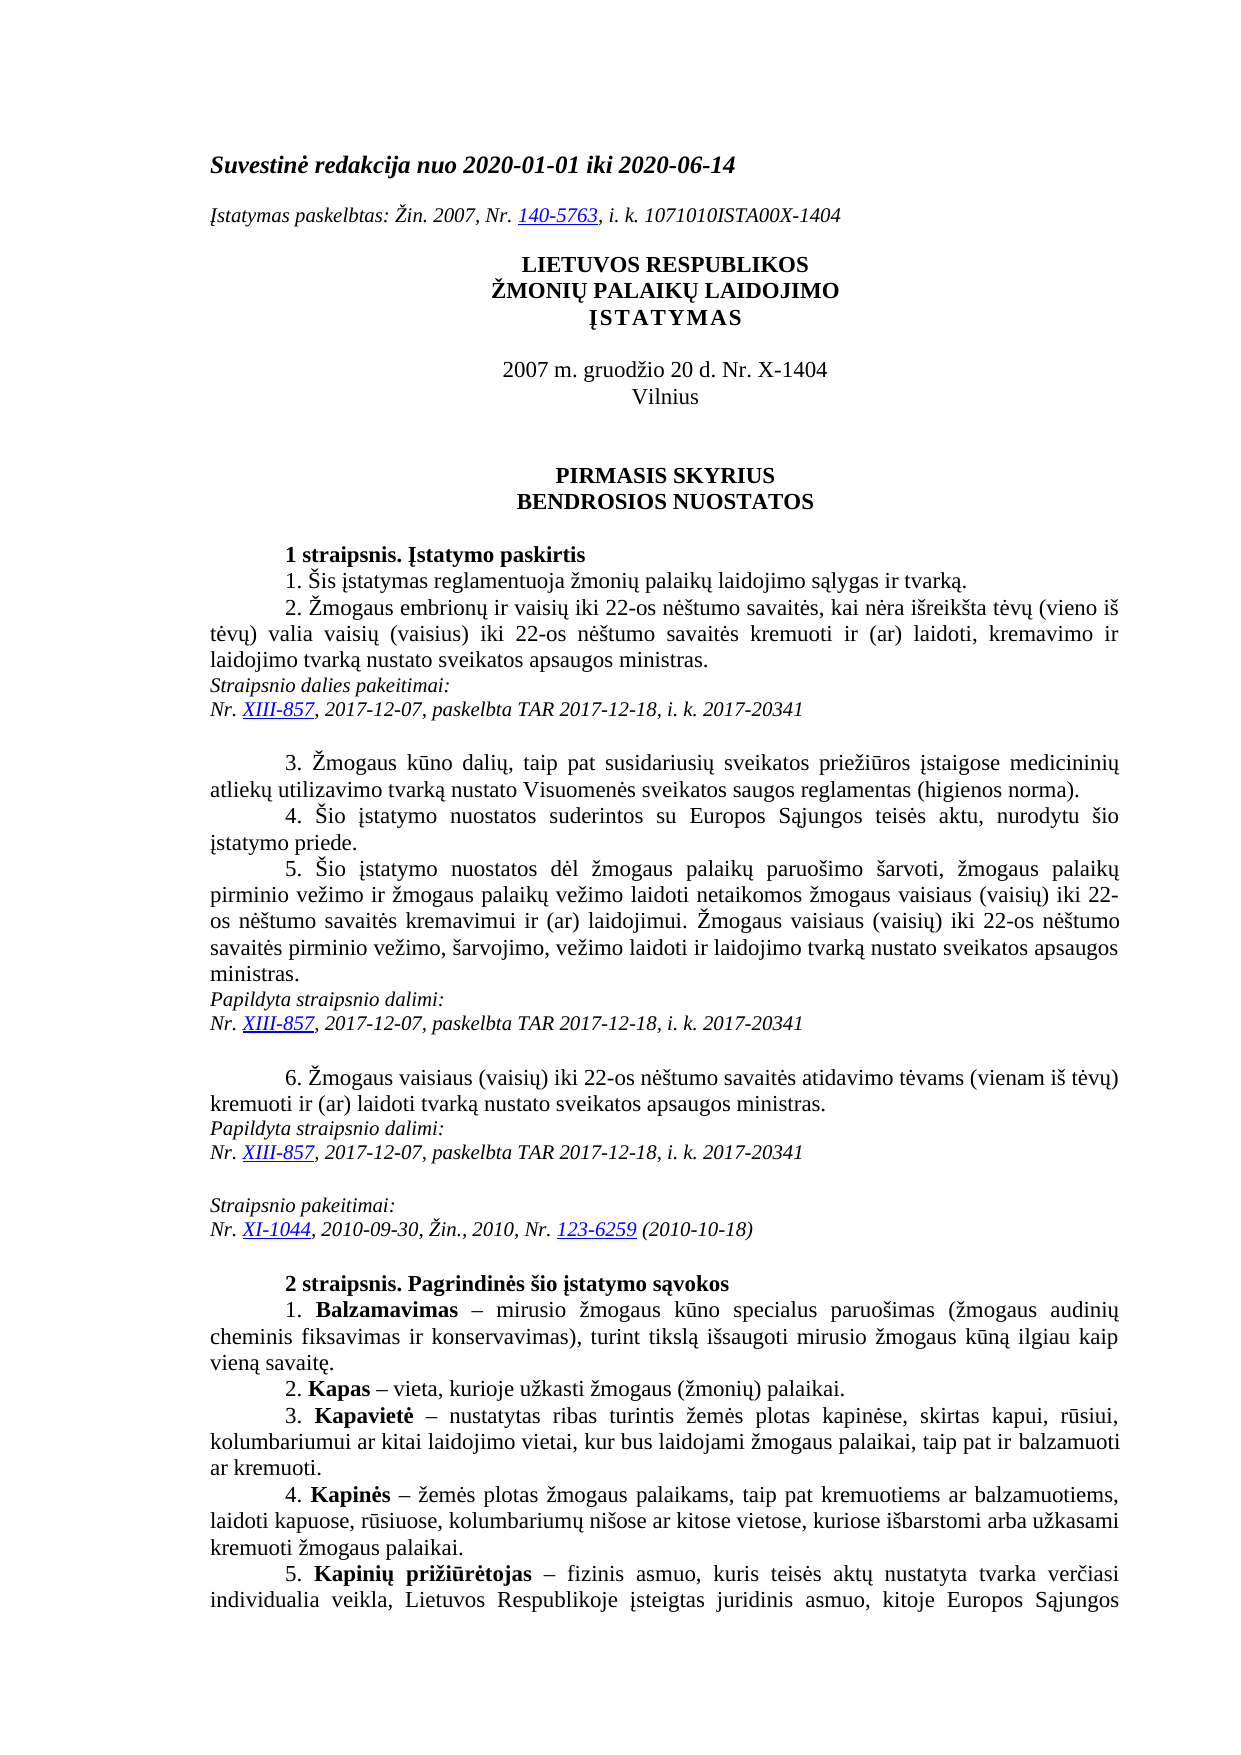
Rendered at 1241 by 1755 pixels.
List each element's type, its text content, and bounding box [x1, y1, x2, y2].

text 1 straipsnis. Įstatymo paskirtis [210, 541, 1120, 567]
text Nr. XIII-857, 2017-12-07, paskelbta TAR 2017-12-18, i. k. 2017-20341 [210, 697, 1120, 721]
text Straipsnio dalies pakeitimai: [210, 673, 1120, 697]
text 4. Šio įstatymo nuostatos suderintos su Europos Sąjungos teisės aktu, nurodytu šio įstatymo priede. [210, 802, 1120, 855]
text Įstatymas paskelbtas: Žin. 2007, Nr. 140-5763, i. k. 1071010ISTA00X-1404 [210, 203, 1120, 227]
text 2. Kapas – vieta, kurioje užkasti žmogaus (žmonių) palaikai. [210, 1375, 1120, 1402]
text LIETUVOS RESPUBLIKOS [210, 251, 1120, 277]
text 2. Žmogaus embrionų ir vaisių iki 22-os nėštumo savaitės, kai nėra išreikšta tėvų (vieno iš tėvų) valia vaisių (vaisius) iki 22-os nėštumo savaitės kremuoti ir (ar) laidoti, kremavimo ir laidojimo tvarką nustato sveikatos apsaugos ministras. [210, 593, 1120, 673]
subtitle PIRMASIS SKYRIUS [210, 462, 1120, 488]
text Straipsnio pakeitimai: [210, 1193, 1120, 1217]
text 5. Šio įstatymo nuostatos dėl žmogaus palaikų paruošimo šarvoti, žmogaus palaikų pirminio vežimo ir žmogaus palaikų vežimo laidoti netaikomos žmogaus vaisiaus (vaisių) iki 22-os nėštumo savaitės kremavimui ir (ar) laidojimui. Žmogaus vaisiaus (vaisių) iki 22-os nėštumo savaitės pirminio vežimo, šarvojimo, vežimo laidoti ir laidojimo tvarką nustato sveikatos apsaugos ministras. [210, 855, 1120, 987]
text ĮSTATYMAS [210, 304, 1120, 330]
text Nr. XIII-857, 2017-12-07, paskelbta TAR 2017-12-18, i. k. 2017-20341 [210, 1011, 1120, 1035]
text Suvestinė redakcija nuo 2020-01-01 iki 2020-06-14 [210, 150, 1120, 179]
text 1. Balzamavimas – mirusio žmogaus kūno specialus paruošimas (žmogaus audinių cheminis fiksavimas ir konservavimas), turint tikslą išsaugoti mirusio žmogaus kūną ilgiau kaip vieną savaitę. [210, 1296, 1120, 1375]
text 4. Kapinės – žemės plotas žmogaus palaikams, taip pat kremuotiems ar balzamuotiems, laidoti kapuose, rūsiuose, kolumbariumų nišose ar kitose vietose, kuriose išbarstomi arba užkasami kremuoti žmogaus palaikai. [210, 1481, 1120, 1560]
text 2007 m. gruodžio 20 d. Nr. X-1404 Vilnius [210, 356, 1120, 409]
text 3. Kapavietė – nustatytas ribas turintis žemės plotas kapinėse, skirtas kapui, rūsiui, kolumbariumui ar kitai laidojimo vietai, kur bus laidojami žmogaus palaikai, taip pat ir balzamuoti ar kremuoti. [210, 1402, 1120, 1481]
text ŽMONIŲ PALAIKŲ LAIDOJIMO [210, 277, 1120, 304]
text 6. Žmogaus vaisiaus (vaisių) iki 22-os nėštumo savaitės atidavimo tėvams (vienam iš tėvų) kremuoti ir (ar) laidoti tvarką nustato sveikatos apsaugos ministras. [210, 1063, 1120, 1116]
text Papildyta straipsnio dalimi: [210, 987, 1120, 1011]
text Nr. XIII-857, 2017-12-07, paskelbta TAR 2017-12-18, i. k. 2017-20341 [210, 1140, 1120, 1164]
text Papildyta straipsnio dalimi: [210, 1116, 1120, 1140]
text 1. Šis įstatymas reglamentuoja žmonių palaikų laidojimo sąlygas ir tvarką. [210, 567, 1120, 593]
text BENDROSIOS NUOSTATOS [210, 488, 1120, 514]
text 3. Žmogaus kūno dalių, taip pat susidariusių sveikatos priežiūros įstaigose medicininių atliekų utilizavimo tvarką nustato Visuomenės sveikatos saugos reglamentas (higienos norma). [210, 749, 1120, 802]
text Nr. XI-1044, 2010-09-30, Žin., 2010, Nr. 123-6259 (2010-10-18) [210, 1217, 1120, 1241]
text 5. Kapinių prižiūrėtojas – fizinis asmuo, kuris teisės aktų nustatyta tvarka verčiasi individualia veikla, Lietuvos Respublikoje įsteigtas juridinis asmuo, kitoje Europos Sąjungos [210, 1560, 1120, 1613]
text 2 straipsnis. Pagrindinės šio įstatymo sąvokos [210, 1270, 1120, 1296]
